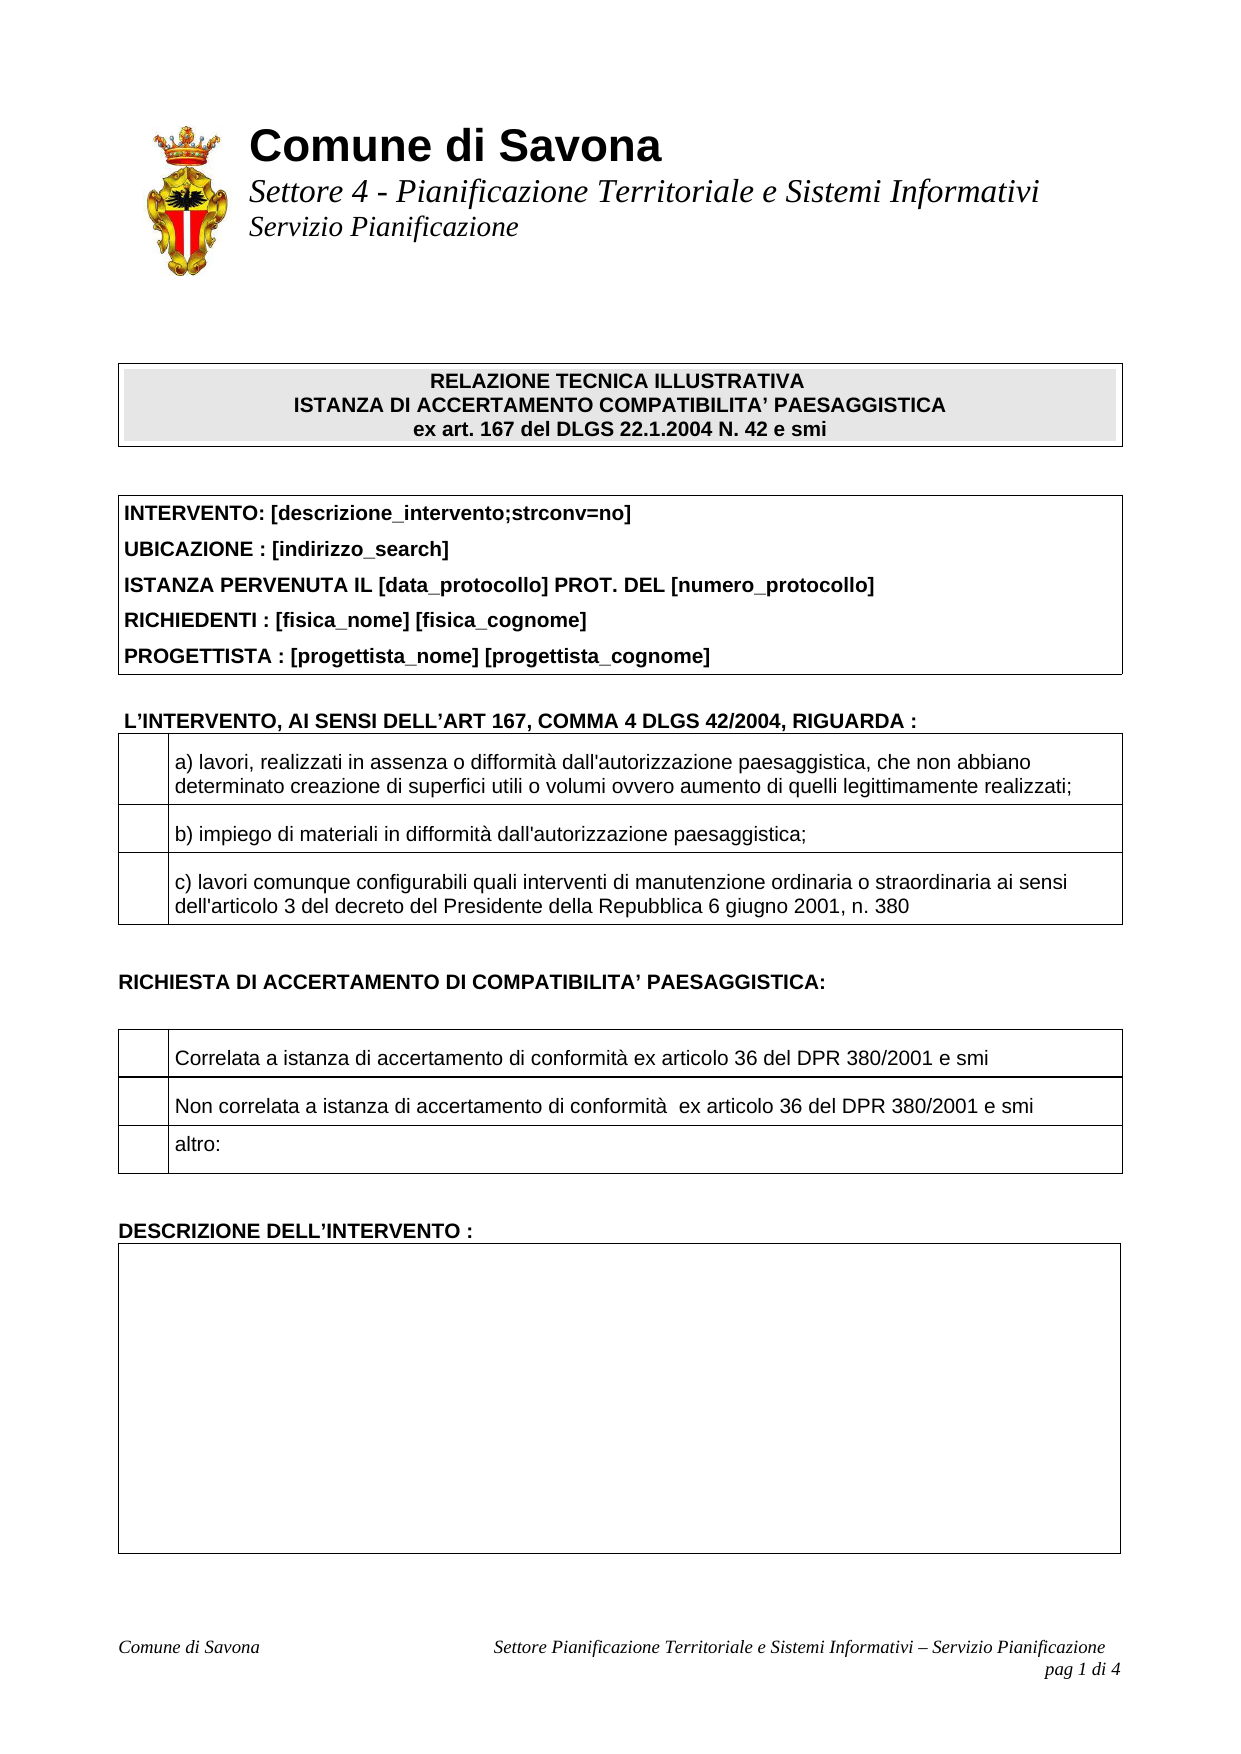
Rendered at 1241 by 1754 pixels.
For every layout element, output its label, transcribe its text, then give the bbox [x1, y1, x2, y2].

table_cell [119, 1078, 168, 1124]
table_header RELAZIONE TECNICA ILLUSTRATIVA ISTANZA DI ACCERTAMENTO COMPATIBILITA’ PAESAGGISTICA ex art. 167 del DLGS 22.1.2004 N. 42 e smi [119, 364, 1122, 446]
table_header a) lavori, realizzati in assenza o difformità dall'autorizzazione paesaggistica, che non abbiano determinato creazione di superfici utili o volumi ovvero aumento di quelli legittimamente realizzati; [169, 734, 1122, 804]
table_cell b) impiego di materiali in difformità dall'autorizzazione paesaggistica; [169, 805, 1122, 852]
table_header [119, 734, 168, 804]
table_header [119, 1030, 168, 1076]
table_cell [119, 1126, 168, 1172]
table_cell altro: [169, 1126, 1122, 1172]
text DESCRIZIONE DELL’INTERVENTO : [118, 1218, 1122, 1242]
picture [125, 126, 249, 276]
table_cell [119, 805, 168, 852]
table_cell c) lavori comunque configurabili quali interventi di manutenzione ordinaria o straordinaria ai sensi dell'articolo 3 del decreto del Presidente della Repubblica 6 giugno 2001, n. 380 [169, 853, 1122, 924]
table_cell [119, 853, 168, 924]
text L’INTERVENTO, AI SENSI DELL’ART 167, COMMA 4 DLGS 42/2004, RIGUARDA : [118, 708, 1122, 732]
text Comune di Savona [118, 118, 1122, 171]
text Servizio Pianificazione [249, 209, 1122, 243]
table_header Correlata a istanza di accertamento di conformità ex articolo 36 del DPR 380/2001 e smi [169, 1030, 1122, 1076]
table_cell Non correlata a istanza di accertamento di conformità ex articolo 36 del DPR 380/2001 e smi [169, 1078, 1122, 1124]
text RICHIESTA DI ACCERTAMENTO DI COMPATIBILITA’ PAESAGGISTICA: [118, 970, 1122, 994]
table_header INTERVENTO: [descrizione_intervento;strconv=no] UBICAZIONE : [indirizzo_search] ISTANZA PERVENUTA IL [data_protocollo] PROT. DEL [numero_protocollo] RICHIEDENTI : [fisica_nome] [fisica_cognome] PROGETTISTA : [progettista_nome] [progettista_cognome] [119, 496, 1122, 674]
table_header [119, 1244, 1120, 1553]
text Settore 4 - Pianificazione Territoriale e Sistemi Informativi [249, 171, 1122, 209]
